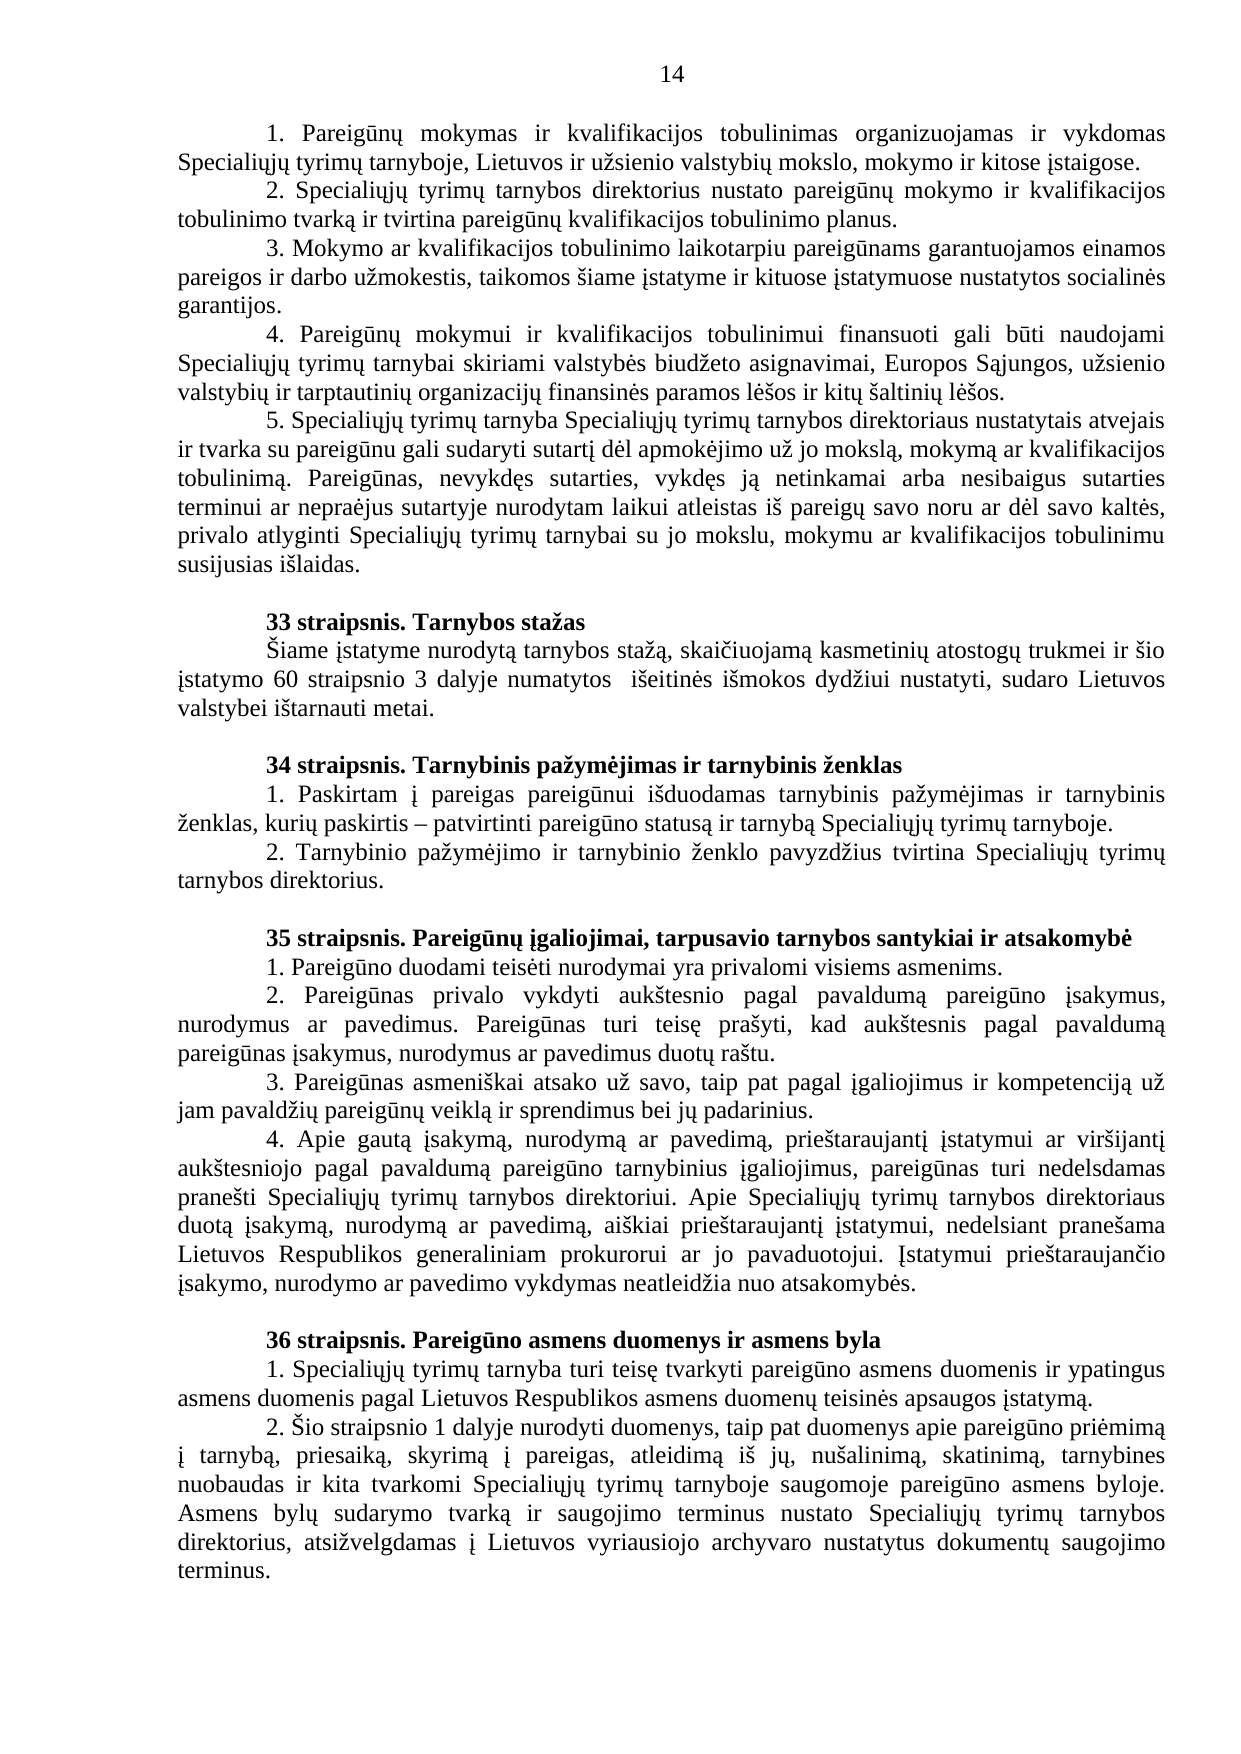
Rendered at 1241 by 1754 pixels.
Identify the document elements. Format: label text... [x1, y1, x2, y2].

text 1. Pareigūno duodami teisėti nurodymai yra privalomi visiems asmenims. [177, 952, 1166, 981]
text 35 straipsnis. Pareigūnų įgaliojimai, tarpusavio tarnybos santykiai ir atsakomybė [177, 923, 1166, 952]
text 1. Specialiųjų tyrimų tarnyba turi teisę tvarkyti pareigūno asmens duomenis ir ypatingus asmens duomenis pagal Lietuvos Respublikos asmens duomenų teisinės apsaugos įstatymą. [177, 1354, 1166, 1412]
text 2. Pareigūnas privalo vykdyti aukštesnio pagal pavaldumą pareigūno įsakymus, nurodymus ar pavedimus. Pareigūnas turi teisę prašyti, kad aukštesnis pagal pavaldumą pareigūnas įsakymus, nurodymus ar pavedimus duotų raštu. [177, 981, 1166, 1067]
text 2. Specialiųjų tyrimų tarnybos direktorius nustato pareigūnų mokymo ir kvalifikacijos tobulinimo tvarką ir tvirtina pareigūnų kvalifikacijos tobulinimo planus. [177, 176, 1166, 233]
text 34 straipsnis. Tarnybinis pažymėjimas ir tarnybinis ženklas [177, 751, 1166, 779]
text 33 straipsnis. Tarnybos stažas [177, 607, 1166, 636]
text 3. Mokymo ar kvalifikacijos tobulinimo laikotarpiu pareigūnams garantuojamos einamos pareigos ir darbo užmokestis, taikomos šiame įstatyme ir kituose įstatymuose nustatytos socialinės garantijos. [177, 233, 1166, 319]
text 4. Apie gautą įsakymą, nurodymą ar pavedimą, prieštaraujantį įstatymui ar viršijantį aukštesniojo pagal pavaldumą pareigūno tarnybinius įgaliojimus, pareigūnas turi nedelsdamas pranešti Specialiųjų tyrimų tarnybos direktoriui. Apie Specialiųjų tyrimų tarnybos direktoriaus duotą įsakymą, nurodymą ar pavedimą, aiškiai prieštaraujantį įstatymui, nedelsiant pranešama Lietuvos Respublikos generaliniam prokurorui ar jo pavaduotojui. Įstatymui prieštaraujančio įsakymo, nurodymo ar pavedimo vykdymas neatleidžia nuo atsakomybės. [177, 1124, 1166, 1297]
text 1. Pareigūnų mokymas ir kvalifikacijos tobulinimas organizuojamas ir vykdomas Specialiųjų tyrimų tarnyboje, Lietuvos ir užsienio valstybių mokslo, mokymo ir kitose įstaigose. [177, 118, 1166, 176]
text 3. Pareigūnas asmeniškai atsako už savo, taip pat pagal įgaliojimus ir kompetenciją už jam pavaldžių pareigūnų veiklą ir sprendimus bei jų padarinius. [177, 1067, 1166, 1124]
text 5. Specialiųjų tyrimų tarnyba Specialiųjų tyrimų tarnybos direktoriaus nustatytais atvejais ir tvarka su pareigūnu gali sudaryti sutartį dėl apmokėjimo už jo mokslą, mokymą ar kvalifikacijos tobulinimą. Pareigūnas, nevykdęs sutarties, vykdęs ją netinkamai arba nesibaigus sutarties terminui ar nepraėjus sutartyje nurodytam laikui atleistas iš pareigų savo noru ar dėl savo kaltės, privalo atlyginti Specialiųjų tyrimų tarnybai su jo mokslu, mokymu ar kvalifikacijos tobulinimu susijusias išlaidas. [177, 406, 1166, 578]
text 4. Pareigūnų mokymui ir kvalifikacijos tobulinimui finansuoti gali būti naudojami Specialiųjų tyrimų tarnybai skiriami valstybės biudžeto asignavimai, Europos Sąjungos, užsienio valstybių ir tarptautinių organizacijų finansinės paramos lėšos ir kitų šaltinių lėšos. [177, 319, 1166, 406]
text 36 straipsnis. Pareigūno asmens duomenys ir asmens byla [177, 1326, 1166, 1354]
text 1. Paskirtam į pareigas pareigūnui išduodamas tarnybinis pažymėjimas ir tarnybinis ženklas, kurių paskirtis – patvirtinti pareigūno statusą ir tarnybą Specialiųjų tyrimų tarnyboje. [177, 779, 1166, 837]
text 2. Tarnybinio pažymėjimo ir tarnybinio ženklo pavyzdžius tvirtina Specialiųjų tyrimų tarnybos direktorius. [177, 837, 1166, 894]
text 2. Šio straipsnio 1 dalyje nurodyti duomenys, taip pat duomenys apie pareigūno priėmimą į tarnybą, priesaiką, skyrimą į pareigas, atleidimą iš jų, nušalinimą, skatinimą, tarnybines nuobaudas ir kita tvarkomi Specialiųjų tyrimų tarnyboje saugomoje pareigūno asmens byloje. Asmens bylų sudarymo tvarką ir saugojimo terminus nustato Specialiųjų tyrimų tarnybos direktorius, atsižvelgdamas į Lietuvos vyriausiojo archyvaro nustatytus dokumentų saugojimo terminus. [177, 1412, 1166, 1584]
text Šiame įstatyme nurodytą tarnybos stažą, skaičiuojamą kasmetinių atostogų trukmei ir šio įstatymo 60 straipsnio 3 dalyje numatytos išeitinės išmokos dydžiui nustatyti, sudaro Lietuvos valstybei ištarnauti metai. [177, 636, 1166, 722]
